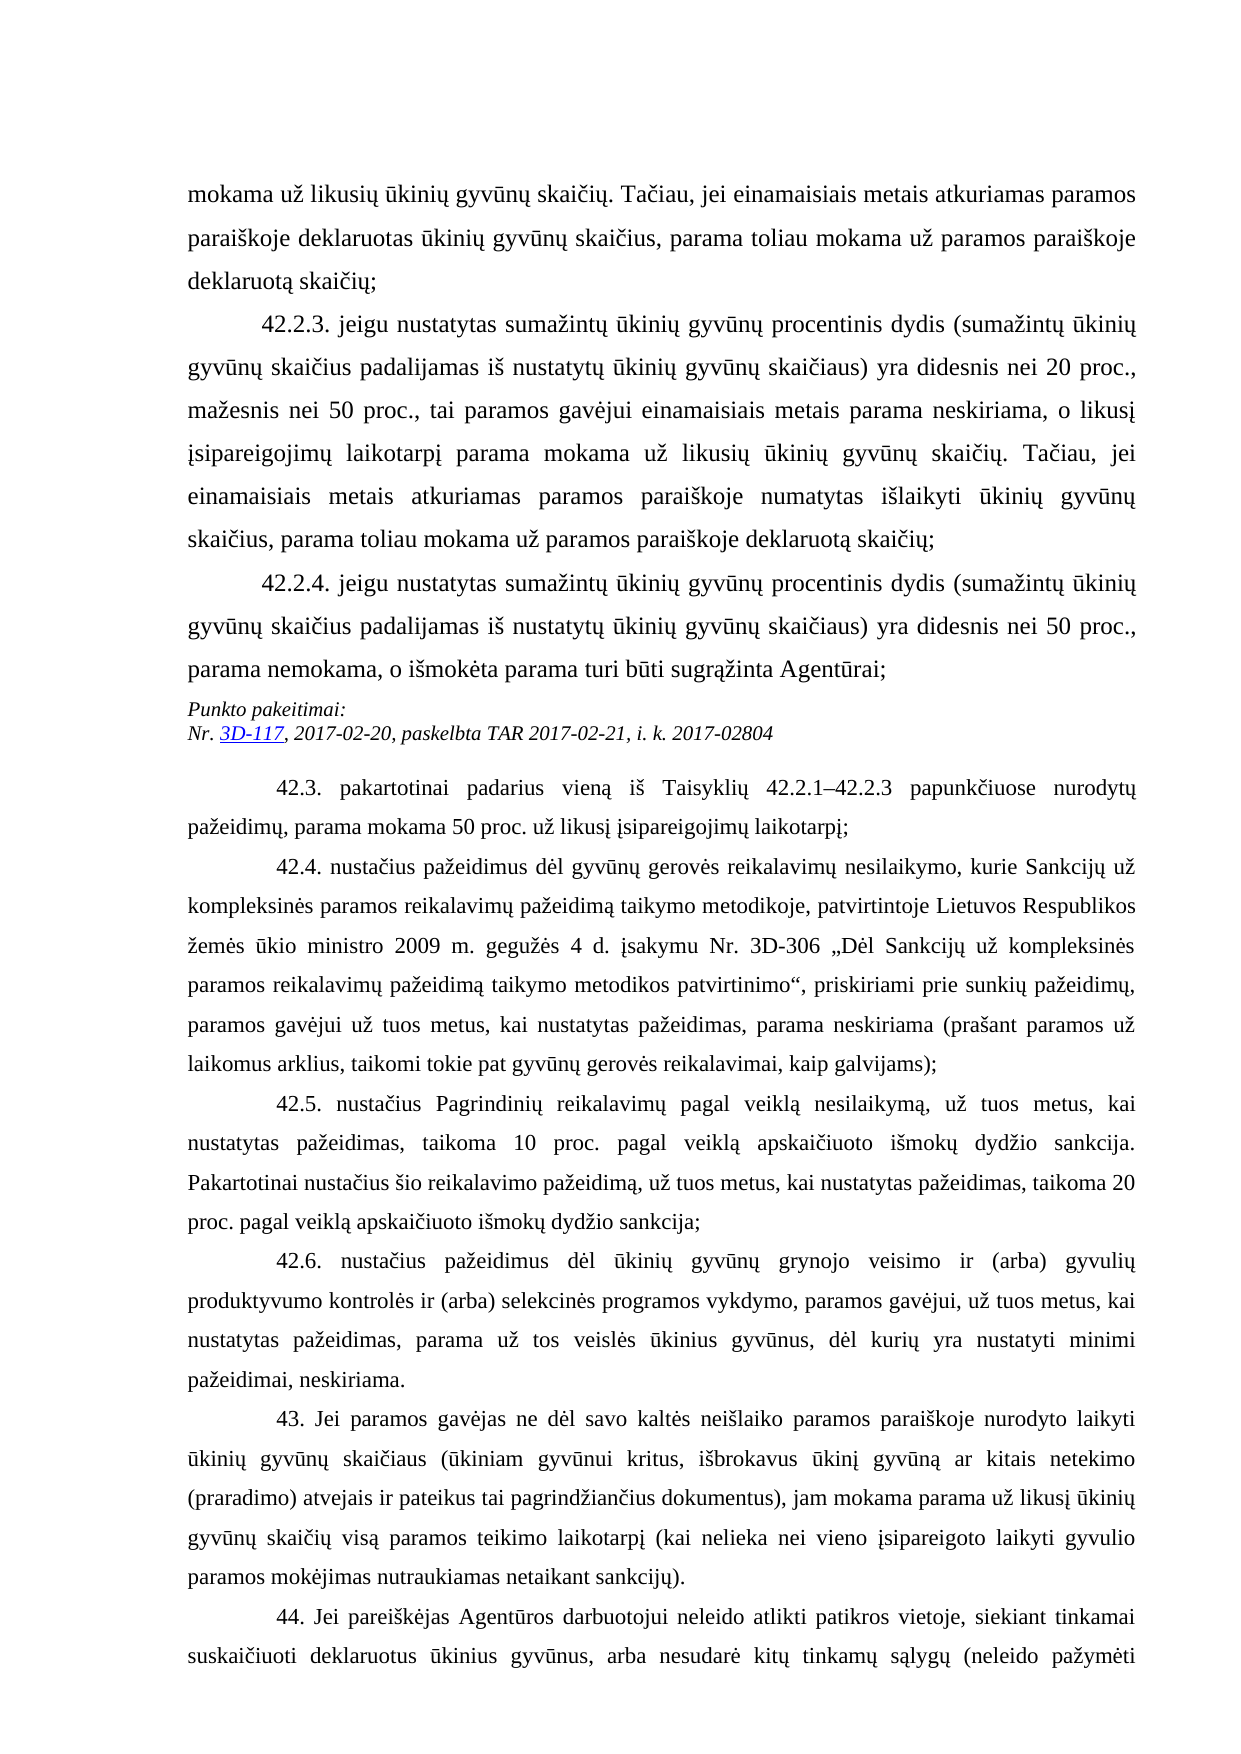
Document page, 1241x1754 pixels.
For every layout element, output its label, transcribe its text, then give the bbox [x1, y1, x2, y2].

text 42.2.4. jeigu nustatytas sumažintų ūkinių gyvūnų procentinis dydis (sumažintų ūkinių gyvūnų skaičius padalijamas iš nustatytų ūkinių gyvūnų skaičiaus) yra didesnis nei 50 proc., parama nemokama, o išmokėta parama turi būti sugrąžinta Agentūrai; [187, 568, 1137, 683]
text 42.6. nustačius pažeidimus dėl ūkinių gyvūnų grynojo veisimo ir (arba) gyvulių produktyvumo kontrolės ir (arba) selekcinės programos vykdymo, paramos gavėjui, už tuos metus, kai nustatytas pažeidimas, parama už tos veislės ūkinius gyvūnus, dėl kurių yra nustatyti minimi pažeidimai, neskiriama. [187, 1248, 1137, 1392]
text 44. Jei pareiškėjas Agentūros darbuotojui neleido atlikti patikros vietoje, siekiant tinkamai suskaičiuoti deklaruotus ūkinius gyvūnus, arba nesudarė kitų tinkamų sąlygų (neleido pažymėti [187, 1603, 1137, 1669]
text mokama už likusių ūkinių gyvūnų skaičių. Tačiau, jei einamaisiais metais atkuriamas paramos paraiškoje deklaruotas ūkinių gyvūnų skaičius, parama toliau mokama už paramos paraiškoje deklaruotą skaičių; [187, 179, 1137, 294]
text Punkto pakeitimai: [187, 697, 1137, 721]
text 43. Jei paramos gavėjas ne dėl savo kaltės neišlaiko paramos paraiškoje nurodyto laikyti ūkinių gyvūnų skaičiaus (ūkiniam gyvūnui kritus, išbrokavus ūkinį gyvūną ar kitais netekimo (praradimo) atvejais ir pateikus tai pagrindžiančius dokumentus), jam mokama parama už likusį ūkinių gyvūnų skaičių visą paramos teikimo laikotarpį (kai nelieka nei vieno įsipareigoto laikyti gyvulio paramos mokėjimas nutraukiamas netaikant sankcijų). [187, 1406, 1137, 1590]
text 42.5. nustačius Pagrindinių reikalavimų pagal veiklą nesilaikymą, už tuos metus, kai nustatytas pažeidimas, taikoma 10 proc. pagal veiklą apskaičiuoto išmokų dydžio sankcija. Pakartotinai nustačius šio reikalavimo pažeidimą, už tuos metus, kai nustatytas pažeidimas, taikoma 20 proc. pagal veiklą apskaičiuoto išmokų dydžio sankcija; [187, 1090, 1137, 1234]
text Nr. 3D-117, 2017-02-20, paskelbta TAR 2017-02-21, i. k. 2017-02804 [187, 721, 1137, 745]
text 42.4. nustačius pažeidimus dėl gyvūnų gerovės reikalavimų nesilaikymo, kurie Sankcijų už kompleksinės paramos reikalavimų pažeidimą taikymo metodikoje, patvirtintoje Lietuvos Respublikos žemės ūkio ministro 2009 m. gegužės 4 d. įsakymu Nr. 3D-306 „Dėl Sankcijų už kompleksinės paramos reikalavimų pažeidimą taikymo metodikos patvirtinimo“, priskiriami prie sunkių pažeidimų, paramos gavėjui už tuos metus, kai nustatytas pažeidimas, parama neskiriama (prašant paramos už laikomus arklius, taikomi tokie pat gyvūnų gerovės reikalavimai, kaip galvijams); [187, 853, 1137, 1077]
text 42.3. pakartotinai padarius vieną iš Taisyklių 42.2.1–42.2.3 papunkčiuose nurodytų pažeidimų, parama mokama 50 proc. už likusį įsipareigojimų laikotarpį; [187, 774, 1137, 840]
text 42.2.3. jeigu nustatytas sumažintų ūkinių gyvūnų procentinis dydis (sumažintų ūkinių gyvūnų skaičius padalijamas iš nustatytų ūkinių gyvūnų skaičiaus) yra didesnis nei 20 proc., mažesnis nei 50 proc., tai paramos gavėjui einamaisiais metais parama neskiriama, o likusį įsipareigojimų laikotarpį parama mokama už likusių ūkinių gyvūnų skaičių. Tačiau, jei einamaisiais metais atkuriamas paramos paraiškoje numatytas išlaikyti ūkinių gyvūnų skaičius, parama toliau mokama už paramos paraiškoje deklaruotą skaičių; [187, 309, 1137, 553]
